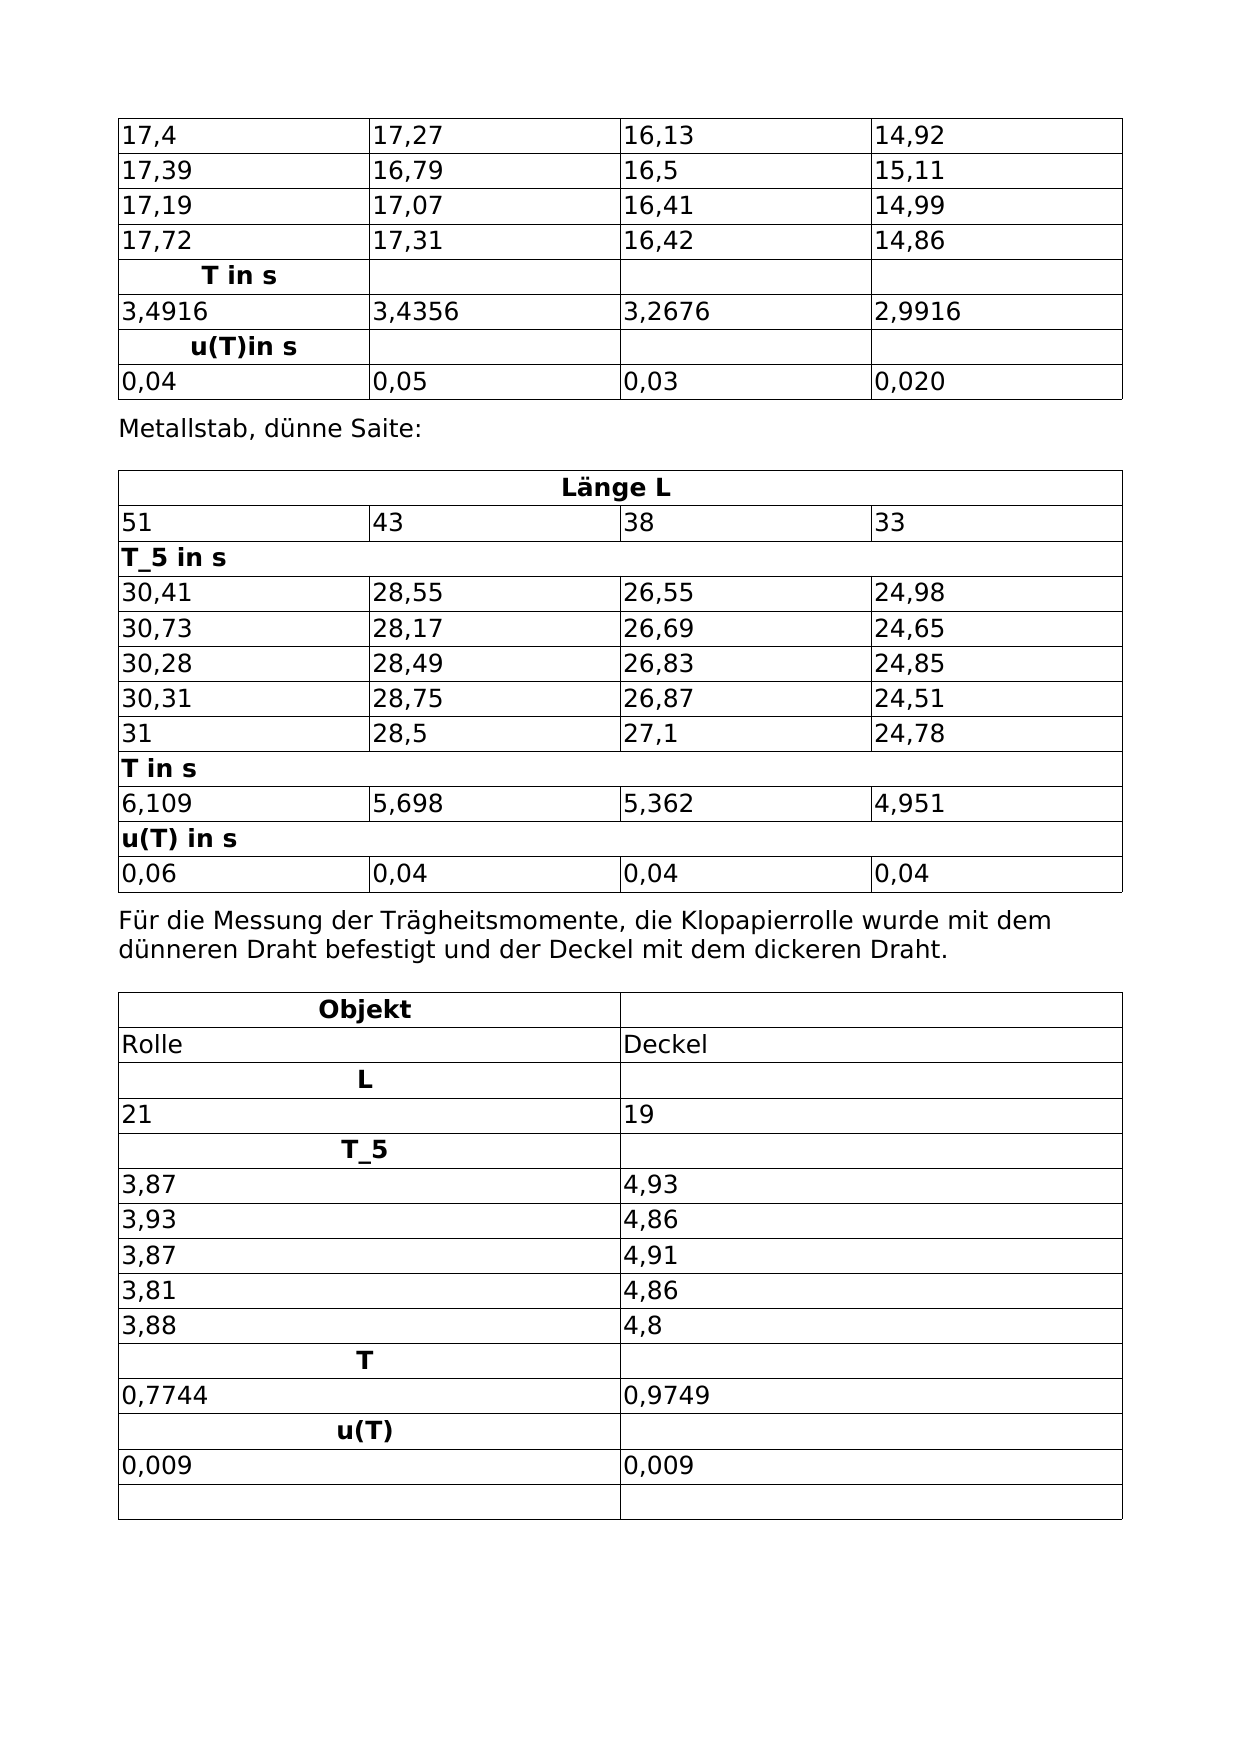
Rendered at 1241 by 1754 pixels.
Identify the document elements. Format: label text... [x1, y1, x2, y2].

table_cell T in s [119, 260, 369, 294]
table_cell [621, 1414, 1122, 1448]
table_cell 30,73 [119, 612, 369, 646]
table_cell 3,4356 [370, 295, 620, 329]
table_cell [621, 1063, 1122, 1097]
table_cell [621, 1344, 1122, 1378]
table_cell 4,91 [621, 1239, 1122, 1273]
table_cell 51 [119, 506, 369, 541]
table_cell 21 [119, 1099, 620, 1132]
table_cell 31 [119, 717, 369, 751]
table_cell 17,27 [370, 119, 620, 153]
table_header Länge L [119, 471, 1122, 505]
table_cell 0,7744 [119, 1379, 620, 1413]
table_cell 24,51 [872, 682, 1122, 716]
table_cell 5,698 [370, 787, 620, 821]
table_cell 2,9916 [872, 295, 1122, 329]
table_cell 16,41 [621, 189, 871, 223]
table_cell 0,04 [621, 857, 871, 892]
table_cell 3,87 [119, 1239, 620, 1273]
table_cell 16,5 [621, 154, 871, 188]
table_cell 14,99 [872, 189, 1122, 223]
table_cell 17,4 [119, 119, 369, 153]
table_cell 28,55 [370, 577, 620, 611]
table_cell [872, 260, 1122, 294]
table_cell 26,87 [621, 682, 871, 716]
table_cell 3,4916 [119, 295, 369, 329]
table_cell [370, 330, 620, 364]
table_cell 0,04 [370, 857, 620, 892]
table_header [621, 993, 1122, 1027]
table_cell [119, 1485, 620, 1519]
table_cell 24,85 [872, 647, 1122, 681]
table_cell 4,86 [621, 1204, 1122, 1238]
table_cell [872, 330, 1122, 364]
table_cell 4,8 [621, 1309, 1122, 1343]
table_cell 24,98 [872, 577, 1122, 611]
table_cell 28,17 [370, 612, 620, 646]
table_header Objekt [119, 993, 620, 1027]
table_cell 26,69 [621, 612, 871, 646]
table_cell u(T)in s [119, 330, 369, 364]
table_cell Deckel [621, 1028, 1122, 1062]
table_cell 0,03 [621, 365, 871, 399]
table_cell 38 [621, 506, 871, 541]
table_cell [621, 1485, 1122, 1519]
table_cell T [119, 1344, 620, 1378]
table_cell 27,1 [621, 717, 871, 751]
table_cell 17,31 [370, 225, 620, 258]
table_cell T_5 [119, 1134, 620, 1168]
table_cell 4,951 [872, 787, 1122, 821]
table_cell 26,55 [621, 577, 871, 611]
table_cell [621, 1134, 1122, 1168]
table_cell 0,009 [119, 1450, 620, 1483]
table_cell 17,07 [370, 189, 620, 223]
table_cell 43 [370, 506, 620, 541]
table_cell 17,72 [119, 225, 369, 258]
text Für die Messung der Trägheitsmomente, die Klopapierrolle wurde mit dem dünneren Draht befestigt und der Deckel mit dem dickeren Draht. [118, 906, 1122, 965]
table_cell 3,81 [119, 1274, 620, 1308]
table_cell 0,020 [872, 365, 1122, 399]
table_cell u(T) [119, 1414, 620, 1448]
text Metallstab, dünne Saite: [118, 414, 1122, 443]
table_cell 28,75 [370, 682, 620, 716]
table_cell 0,04 [119, 365, 369, 399]
table_cell 26,83 [621, 647, 871, 681]
table_cell 30,31 [119, 682, 369, 716]
table_cell 4,93 [621, 1169, 1122, 1203]
table_cell 28,49 [370, 647, 620, 681]
table_cell 0,05 [370, 365, 620, 399]
table_cell 16,79 [370, 154, 620, 188]
table_cell 24,78 [872, 717, 1122, 751]
table_cell [621, 330, 871, 364]
table_cell [370, 260, 620, 294]
table_cell 17,19 [119, 189, 369, 223]
table_cell 16,42 [621, 225, 871, 258]
table_cell 6,109 [119, 787, 369, 821]
table_cell Rolle [119, 1028, 620, 1062]
table_cell u(T) in s [119, 822, 1122, 856]
table_cell 0,9749 [621, 1379, 1122, 1413]
table_cell 5,362 [621, 787, 871, 821]
table_cell 3,93 [119, 1204, 620, 1238]
table_cell 3,88 [119, 1309, 620, 1343]
table_cell T_5 in s [119, 542, 1122, 576]
table_cell T in s [119, 752, 1122, 786]
table_cell 3,87 [119, 1169, 620, 1203]
table_cell 0,06 [119, 857, 369, 892]
table_cell 0,009 [621, 1450, 1122, 1483]
table_cell 19 [621, 1099, 1122, 1132]
table_cell [621, 260, 871, 294]
table_cell 14,86 [872, 225, 1122, 258]
table_cell 0,04 [872, 857, 1122, 892]
table_cell 17,39 [119, 154, 369, 188]
table_cell 30,28 [119, 647, 369, 681]
table_cell 24,65 [872, 612, 1122, 646]
table_cell 28,5 [370, 717, 620, 751]
table_cell 30,41 [119, 577, 369, 611]
table_cell 15,11 [872, 154, 1122, 188]
table_cell 33 [872, 506, 1122, 541]
table_cell 4,86 [621, 1274, 1122, 1308]
table_cell 3,2676 [621, 295, 871, 329]
table_cell L [119, 1063, 620, 1097]
table_cell 16,13 [621, 119, 871, 153]
table_cell 14,92 [872, 119, 1122, 153]
